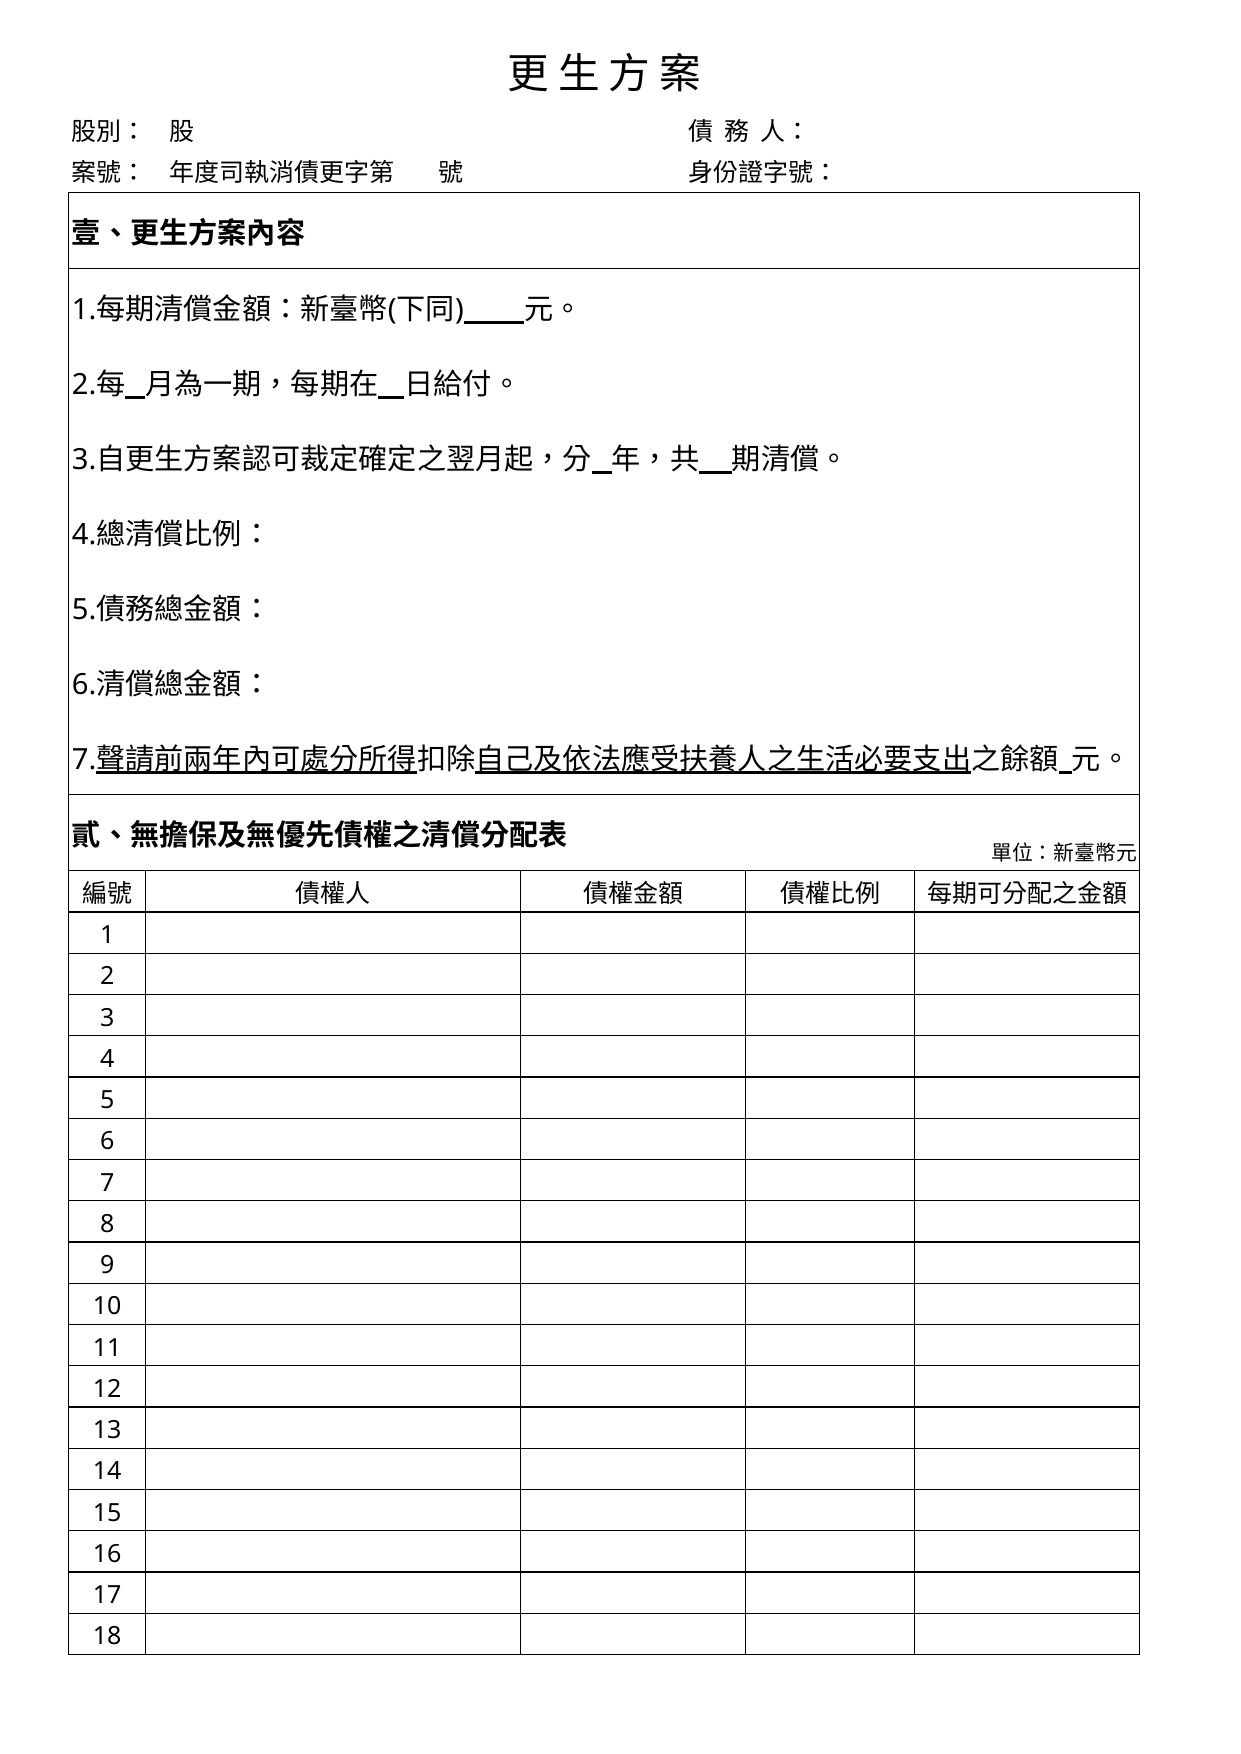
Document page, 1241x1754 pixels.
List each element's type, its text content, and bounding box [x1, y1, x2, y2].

table_cell [915, 1036, 1139, 1076]
table_header 更 生 方 案 [69, 33, 1140, 108]
table_cell [521, 1408, 745, 1448]
table_cell 3 [69, 995, 145, 1035]
table_cell [521, 954, 745, 994]
table_cell [521, 1366, 745, 1406]
table_cell [746, 1243, 914, 1283]
table_cell [521, 913, 745, 953]
table_cell [146, 1366, 520, 1406]
table_cell 單位：新臺幣元 [915, 795, 1139, 870]
table_cell [746, 1408, 914, 1448]
table_cell [746, 1284, 914, 1324]
table_cell 1 [69, 913, 145, 953]
table_cell [746, 1490, 914, 1530]
table_cell [521, 1036, 745, 1076]
table_cell [146, 1449, 520, 1489]
table_cell [521, 1243, 745, 1283]
table_cell 身份證字號： [685, 150, 1140, 192]
table_cell 10 [69, 1284, 145, 1324]
table_cell 壹、更生方案內容 [69, 193, 1139, 268]
table_cell [915, 1243, 1139, 1283]
table_cell 債權人 [146, 871, 520, 911]
table_cell [521, 1201, 745, 1241]
table_cell [146, 1614, 520, 1654]
table_cell 2 [69, 954, 145, 994]
table_cell [746, 1036, 914, 1076]
table_cell 債權金額 [521, 871, 745, 911]
table_cell [746, 1160, 914, 1200]
table_cell 17 [69, 1573, 145, 1613]
table_cell [146, 1160, 520, 1200]
table_cell [146, 1531, 520, 1571]
table_cell [521, 1573, 745, 1613]
table_cell 8 [69, 1201, 145, 1241]
table_cell 15 [69, 1490, 145, 1530]
table_cell 9 [69, 1243, 145, 1283]
table_cell [146, 1490, 520, 1530]
table_cell [146, 1201, 520, 1241]
table_cell [746, 1366, 914, 1406]
table_cell [746, 913, 914, 953]
table_cell [146, 1243, 520, 1283]
table_cell [146, 913, 520, 953]
table_cell 18 [69, 1614, 145, 1654]
table_cell [915, 1325, 1139, 1365]
table_cell [521, 1449, 745, 1489]
table_cell [915, 1119, 1139, 1159]
table_cell [521, 1614, 745, 1654]
table_cell [746, 995, 914, 1035]
table_cell [146, 1573, 520, 1613]
table_cell [915, 1078, 1139, 1118]
table_cell 14 [69, 1449, 145, 1489]
table_cell [146, 1284, 520, 1324]
table_cell [521, 1078, 745, 1118]
table_cell 1.每期清償金額：新臺幣(下同) 元。 2.每 月為一期，每期在 日給付。 3.自更生方案認可裁定確定之翌月起，分 年，共 期清償。 4.總清償比例： 5.債務總金額： 6.清償總金額： 7.聲請前兩年內可處分所得扣除自己及依法應受扶養人之生活必要支出之餘額 元。 [69, 269, 1139, 794]
table_cell 貳、無擔保及無優先債權之清償分配表 [69, 795, 914, 870]
table_cell [746, 1614, 914, 1654]
table_cell [746, 954, 914, 994]
table_cell [915, 1366, 1139, 1406]
table_cell [146, 1325, 520, 1365]
table_cell 債 務 人： [685, 108, 1140, 150]
table_cell [915, 1614, 1139, 1654]
table_cell [746, 1325, 914, 1365]
table_cell 每期可分配之金額 [915, 871, 1139, 911]
table_cell [521, 995, 745, 1035]
table_cell 11 [69, 1325, 145, 1365]
table_cell [915, 1490, 1139, 1530]
table_cell [746, 1531, 914, 1571]
table_cell [146, 1036, 520, 1076]
table_cell [746, 1449, 914, 1489]
table_cell 4 [69, 1036, 145, 1076]
table_cell 5 [69, 1078, 145, 1118]
table_cell 12 [69, 1366, 145, 1406]
table_cell 股別： 股 [69, 108, 685, 150]
table_cell [521, 1284, 745, 1324]
table_cell [746, 1573, 914, 1613]
table_cell 6 [69, 1119, 145, 1159]
table_cell 16 [69, 1531, 145, 1571]
table_cell 13 [69, 1408, 145, 1448]
table_cell [521, 1490, 745, 1530]
table_cell [915, 1284, 1139, 1324]
table_cell 案號： 年度司執消債更字第 號 [69, 150, 685, 192]
table_cell [521, 1531, 745, 1571]
table_cell [915, 1201, 1139, 1241]
table_cell [521, 1160, 745, 1200]
table_cell [915, 1408, 1139, 1448]
table_cell [746, 1078, 914, 1118]
table_cell [746, 1201, 914, 1241]
table_cell [146, 1078, 520, 1118]
table_cell [521, 1325, 745, 1365]
table_cell [146, 1408, 520, 1448]
table_cell 編號 [69, 871, 145, 911]
table_cell [915, 954, 1139, 994]
table_cell [915, 1160, 1139, 1200]
table_cell 7 [69, 1160, 145, 1200]
table_cell [146, 954, 520, 994]
table_cell [146, 1119, 520, 1159]
table_cell [915, 913, 1139, 953]
table_cell [915, 1573, 1139, 1613]
table_cell [915, 1531, 1139, 1571]
table_cell [915, 1449, 1139, 1489]
table_cell 債權比例 [746, 871, 914, 911]
table_cell [915, 995, 1139, 1035]
table_cell [521, 1119, 745, 1159]
table_cell [146, 995, 520, 1035]
table_cell [746, 1119, 914, 1159]
